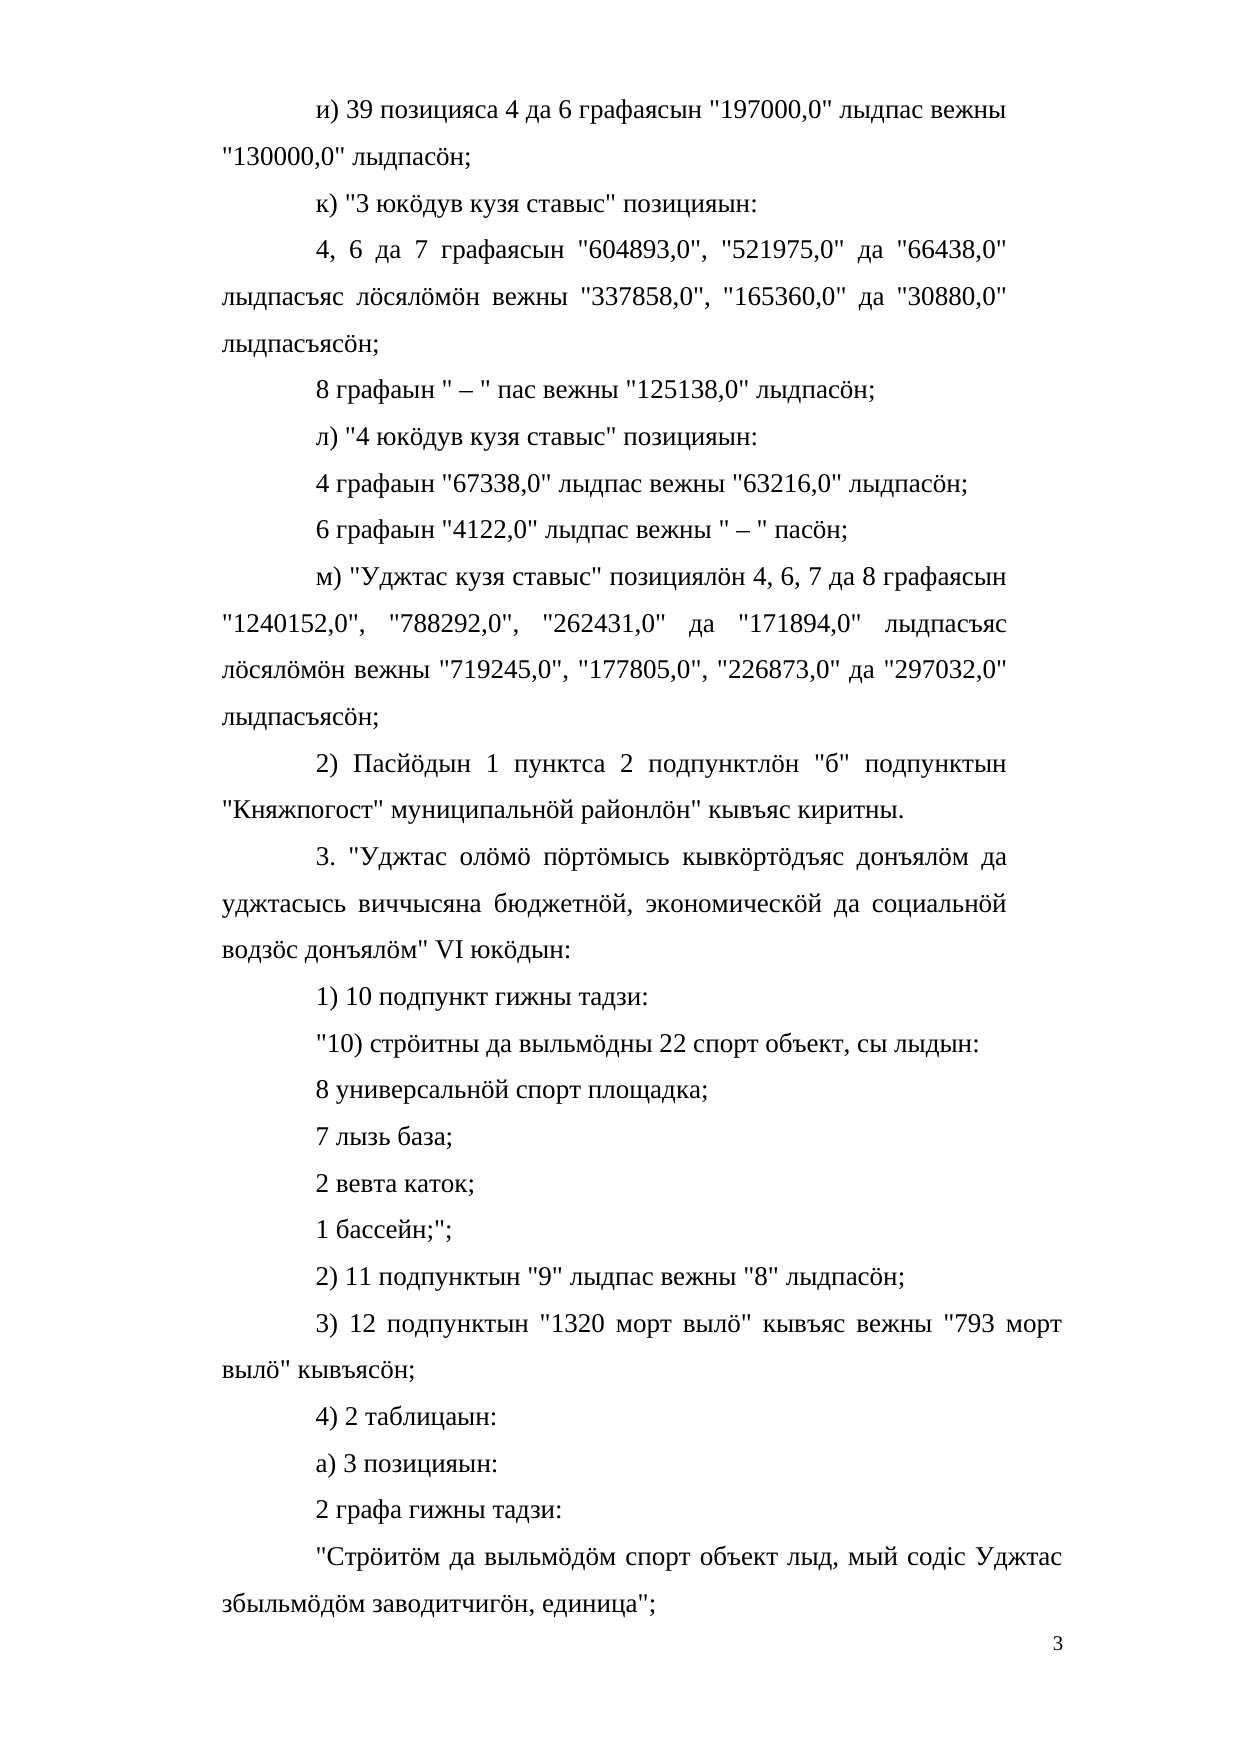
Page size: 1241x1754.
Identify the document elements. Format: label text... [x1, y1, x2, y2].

text 1 бассейн;"; [222, 1214, 1063, 1245]
text 8 графаын " – " пас вежны "125138,0" лыдпасöн; [222, 374, 1008, 405]
text а) 3 позицияын: [222, 1447, 1063, 1478]
text и) 39 позицияса 4 да 6 графаясын "197000,0" лыдпас вежны "130000,0" лыдпасöн; [222, 94, 1008, 171]
text 8 универсальнöй спорт площадка; [222, 1074, 1063, 1105]
text 6 графаын "4122,0" лыдпас вежны " – " пасöн; [222, 514, 1008, 545]
text 2) 11 подпунктын "9" лыдпас вежны "8" лыдпасöн; [222, 1260, 1063, 1291]
text 2) Пасйöдын 1 пунктса 2 подпунктлöн "б" подпунктын "Княжпогост" муниципальнöй районлöн" кывъяс киритны. [222, 747, 1008, 825]
text "Стрöитöм да выльмöдöм спорт объект лыд, мый содiс Уджтас збыльмöдöм заводитчигöн, единица"; [222, 1540, 1063, 1618]
text л) "4 юкöдув кузя ставыс" позицияын: [222, 420, 1008, 451]
text 4) 2 таблицаын: [222, 1400, 1063, 1431]
text м) "Уджтас кузя ставыс" позициялöн 4, 6, 7 да 8 графаясын "1240152,0", "788292,0", "262431,0" да "171894,0" лыдпасъяс лöсялöмöн вежны "719245,0", "177805,0", "226873,0" да "297032,0" лыдпасъясöн; [222, 560, 1008, 731]
text 4, 6 да 7 графаясын "604893,0", "521975,0" да "66438,0" лыдпасъяс лöсялöмöн вежны "337858,0", "165360,0" да "30880,0" лыдпасъясöн; [222, 234, 1008, 358]
text 4 графаын "67338,0" лыдпас вежны "63216,0" лыдпасöн; [222, 467, 1008, 498]
text "10) стрöитны да выльмöдны 22 спорт объект, сы лыдын: [222, 1027, 1008, 1058]
text 1) 10 подпункт гижны тадзи: [222, 980, 1008, 1011]
text 2 графа гижны тадзи: [222, 1494, 1063, 1525]
text 7 лызь база; [222, 1120, 1063, 1151]
text 2 вевта каток; [222, 1167, 1063, 1198]
text 3. "Уджтас олöмö пöртöмысь кывкöртöдъяс донъялöм да уджтасысь виччысяна бюджетнöй, экономическöй да социальнöй водзöс донъялöм" VI юкöдын: [222, 840, 1008, 965]
text к) "3 юкöдув кузя ставыс" позицияын: [222, 187, 1008, 218]
text 3) 12 подпунктын "1320 морт вылö" кывъяс вежны "793 морт вылö" кывъясöн; [222, 1307, 1063, 1385]
